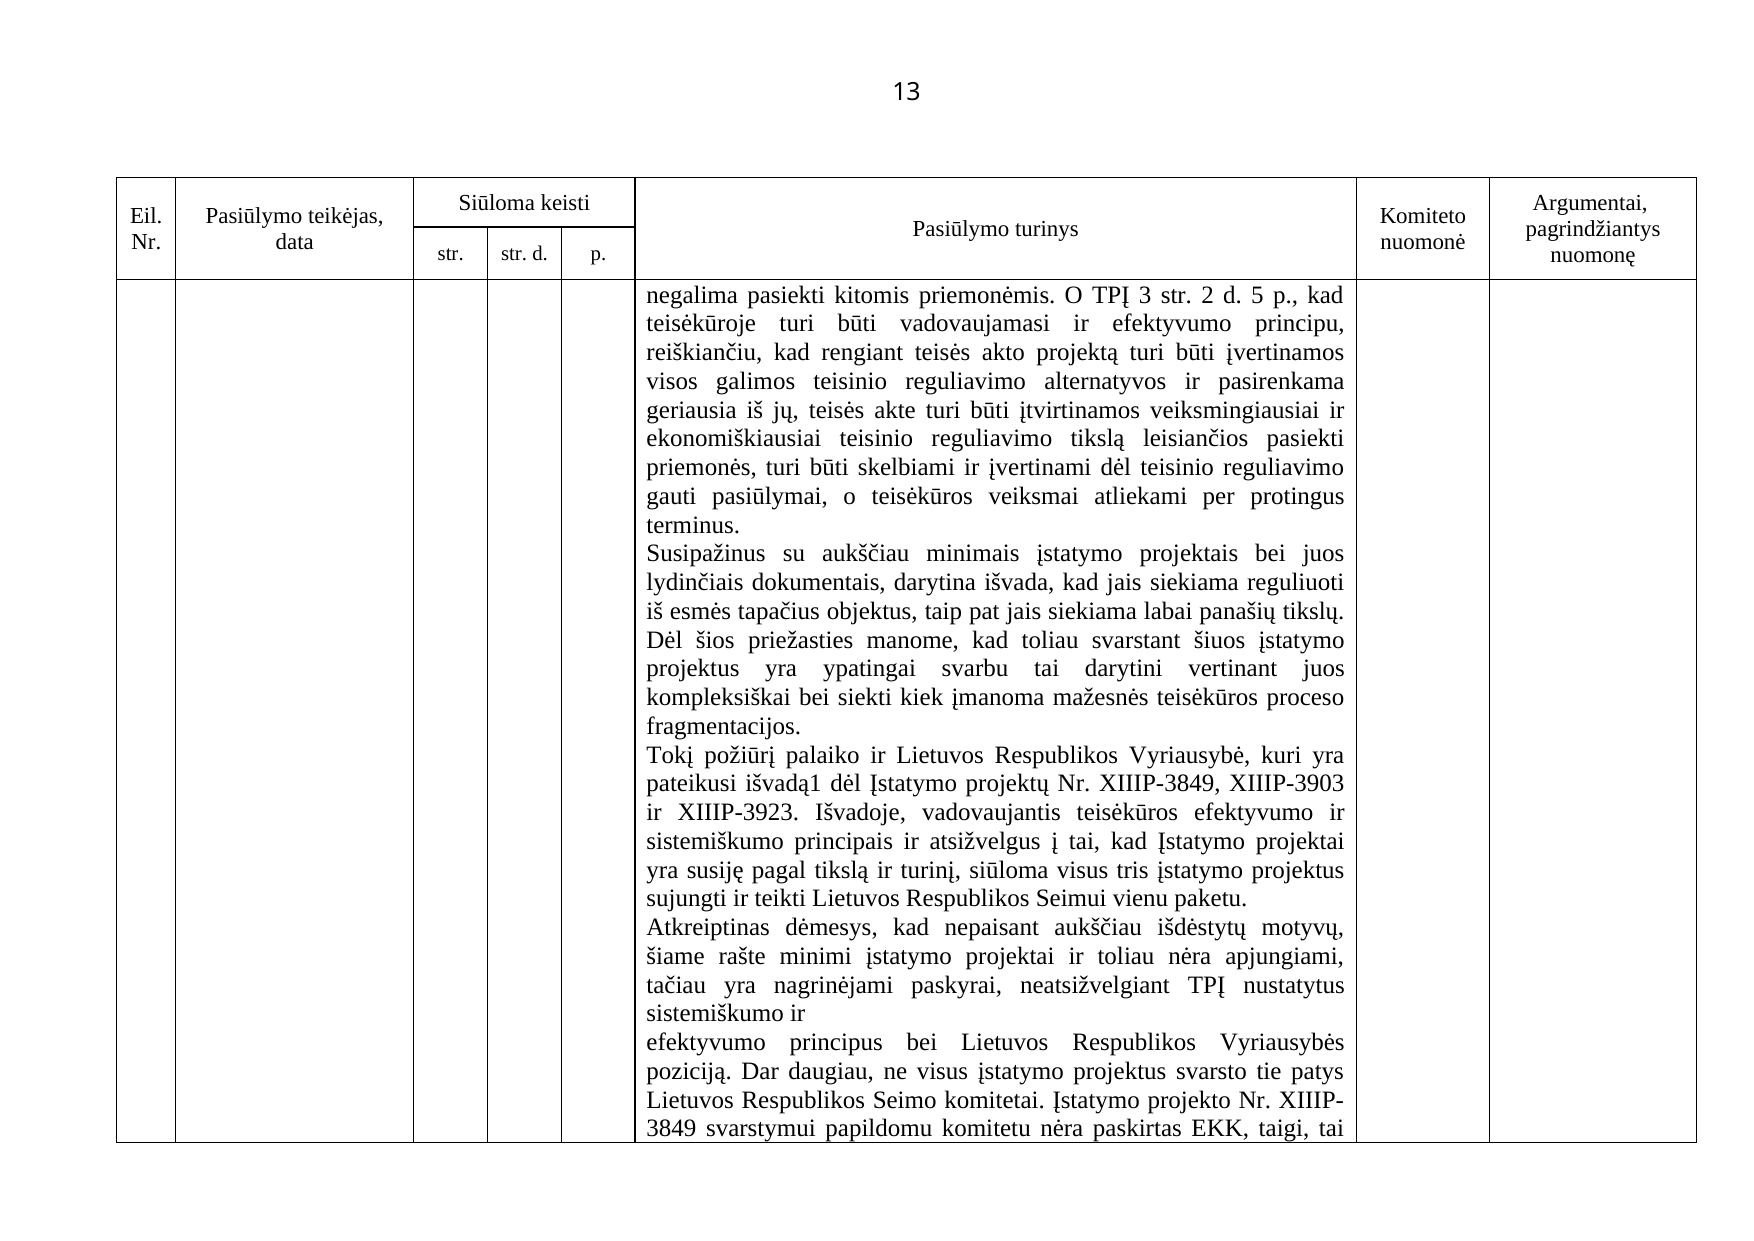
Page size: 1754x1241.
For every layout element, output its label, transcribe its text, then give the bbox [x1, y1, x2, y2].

table_header Pasiūlymo teikėjas, data [176, 178, 413, 279]
table_header Siūloma keisti [414, 178, 634, 226]
table_cell [414, 280, 487, 1142]
table_cell [117, 280, 175, 1142]
table_cell [562, 280, 634, 1142]
table_cell [488, 280, 561, 1142]
table_cell [176, 280, 413, 1142]
table_header Pasiūlymo turinys [636, 178, 1356, 279]
table_header Argumentai, pagrindžiantys nuomonę [1490, 178, 1696, 279]
table_cell [1357, 280, 1489, 1142]
table_cell p. [562, 228, 634, 279]
table_header Komiteto nuomonė [1357, 178, 1489, 279]
table_cell str. [414, 228, 487, 279]
table_cell [1490, 280, 1696, 1142]
table_cell str. d. [488, 228, 561, 279]
table_header Eil. Nr. [117, 178, 175, 279]
table_cell negalima pasiekti kitomis priemonėmis. O TPĮ 3 str. 2 d. 5 p., kad teisėkūroje turi būti vadovaujamasi ir efektyvumo principu, reiškiančiu, kad rengiant teisės akto projektą turi būti įvertinamos visos galimos teisinio reguliavimo alternatyvos ir pasirenkama geriausia iš jų, teisės akte turi būti įtvirtinamos veiksmingiausiai ir ekonomiškiausiai teisinio reguliavimo tikslą leisiančios pasiekti priemonės, turi būti skelbiami ir įvertinami dėl teisinio reguliavimo gauti pasiūlymai, o teisėkūros veiksmai atliekami per protingus terminus. Susipažinus su aukščiau minimais įstatymo projektais bei juos lydinčiais dokumentais, darytina išvada, kad jais siekiama reguliuoti iš esmės tapačius objektus, taip pat jais siekiama labai panašių tikslų. Dėl šios priežasties manome, kad toliau svarstant šiuos įstatymo projektus yra ypatingai svarbu tai darytini vertinant juos kompleksiškai bei siekti kiek įmanoma mažesnės teisėkūros proceso fragmentacijos. Tokį požiūrį palaiko ir Lietuvos Respublikos Vyriausybė, kuri yra pateikusi išvadą1 dėl Įstatymo projektų Nr. XIIIP-3849, XIIIP-3903 ir XIIIP-3923. Išvadoje, vadovaujantis teisėkūros efektyvumo ir sistemiškumo principais ir atsižvelgus į tai, kad Įstatymo projektai yra susiję pagal tikslą ir turinį, siūloma visus tris įstatymo projektus sujungti ir teikti Lietuvos Respublikos Seimui vienu paketu. Atkreiptinas dėmesys, kad nepaisant aukščiau išdėstytų motyvų, šiame rašte minimi įstatymo projektai ir toliau nėra apjungiami, tačiau yra nagrinėjami paskyrai, neatsižvelgiant TPĮ nustatytus sistemiškumo ir efektyvumo principus bei Lietuvos Respublikos Vyriausybės poziciją. Dar daugiau, ne visus įstatymo projektus svarsto tie patys Lietuvos Respublikos Seimo komitetai. Įstatymo projekto Nr. XIIIP-3849 svarstymui papildomu komitetu nėra paskirtas EKK, taigi, tai [636, 280, 1356, 1142]
